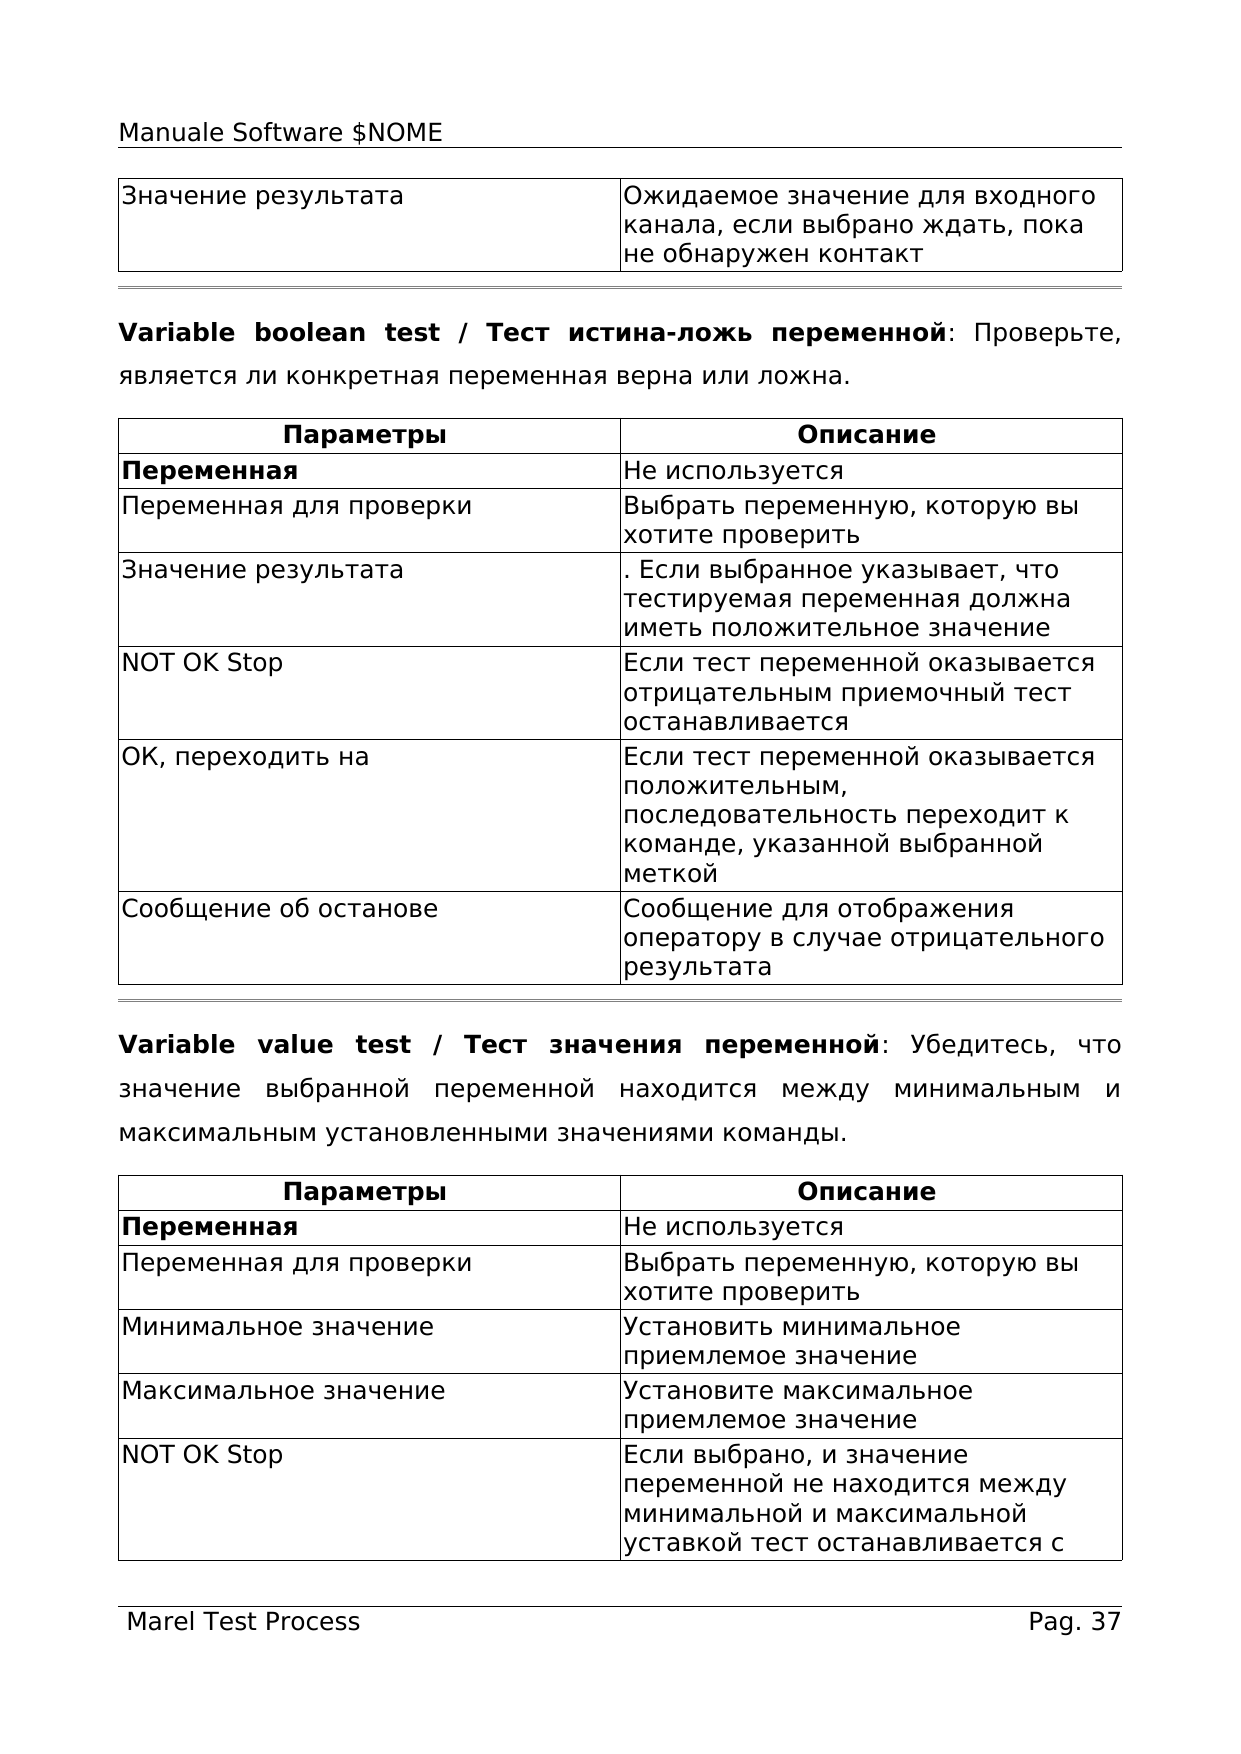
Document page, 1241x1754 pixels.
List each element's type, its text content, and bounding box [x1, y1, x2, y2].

table_cell Максимальное значение [119, 1374, 620, 1437]
table_header Параметры [119, 419, 620, 453]
table_cell Выбрать переменную, которую вы хотите проверить [621, 1246, 1122, 1309]
table_cell Переменная [119, 1211, 620, 1245]
table_cell Выбрать переменную, которую вы хотите проверить [621, 489, 1122, 552]
text Variable value test / Тест значения переменной: Убедитесь, что значение выбранной переменной находится между минимальным и максимальным установленными значениями команды. [118, 1031, 1122, 1147]
table_cell Установить минимальное приемлемое значение [621, 1310, 1122, 1373]
table_cell NOT OK Stop [119, 1439, 620, 1560]
table_cell Если тест переменной оказывается отрицательным приемочный тест останавливается [621, 647, 1122, 739]
table_cell Переменная для проверки [119, 1246, 620, 1309]
table_cell Значение результата [119, 179, 620, 271]
table_cell . Если выбранное указывает, что тестируемая переменная должна иметь положительное значение [621, 553, 1122, 646]
table_header Описание [621, 1176, 1122, 1209]
table_cell Если тест переменной оказывается положительным, последовательность переходит к команде, указанной выбранной меткой [621, 740, 1122, 891]
table_cell Не используется [621, 454, 1122, 488]
table_header Параметры [119, 1176, 620, 1209]
table_cell Если выбрано, и значение переменной не находится между минимальной и максимальной уставкой тест останавливается с [621, 1439, 1122, 1560]
table_cell Сообщение об останове [119, 892, 620, 984]
table_cell Не используется [621, 1211, 1122, 1245]
table_cell Значение результата [119, 553, 620, 646]
text Variable boolean test / Тест истина-ложь переменной: Проверьте, является ли конкретная переменная верна или ложна. [118, 318, 1122, 391]
table_cell Установите максимальное приемлемое значение [621, 1374, 1122, 1437]
table_cell Минимальное значение [119, 1310, 620, 1373]
table_cell Сообщение для отображения оператору в случае отрицательного результата [621, 892, 1122, 984]
table_cell Ожидаемое значение для входного канала, если выбрано ждать, пока не обнаружен контакт [621, 179, 1122, 271]
table_cell NOT OK Stop [119, 647, 620, 739]
table_header Описание [621, 419, 1122, 453]
table_cell Переменная для проверки [119, 489, 620, 552]
table_cell ОК, переходить на [119, 740, 620, 891]
table_cell Переменная [119, 454, 620, 488]
